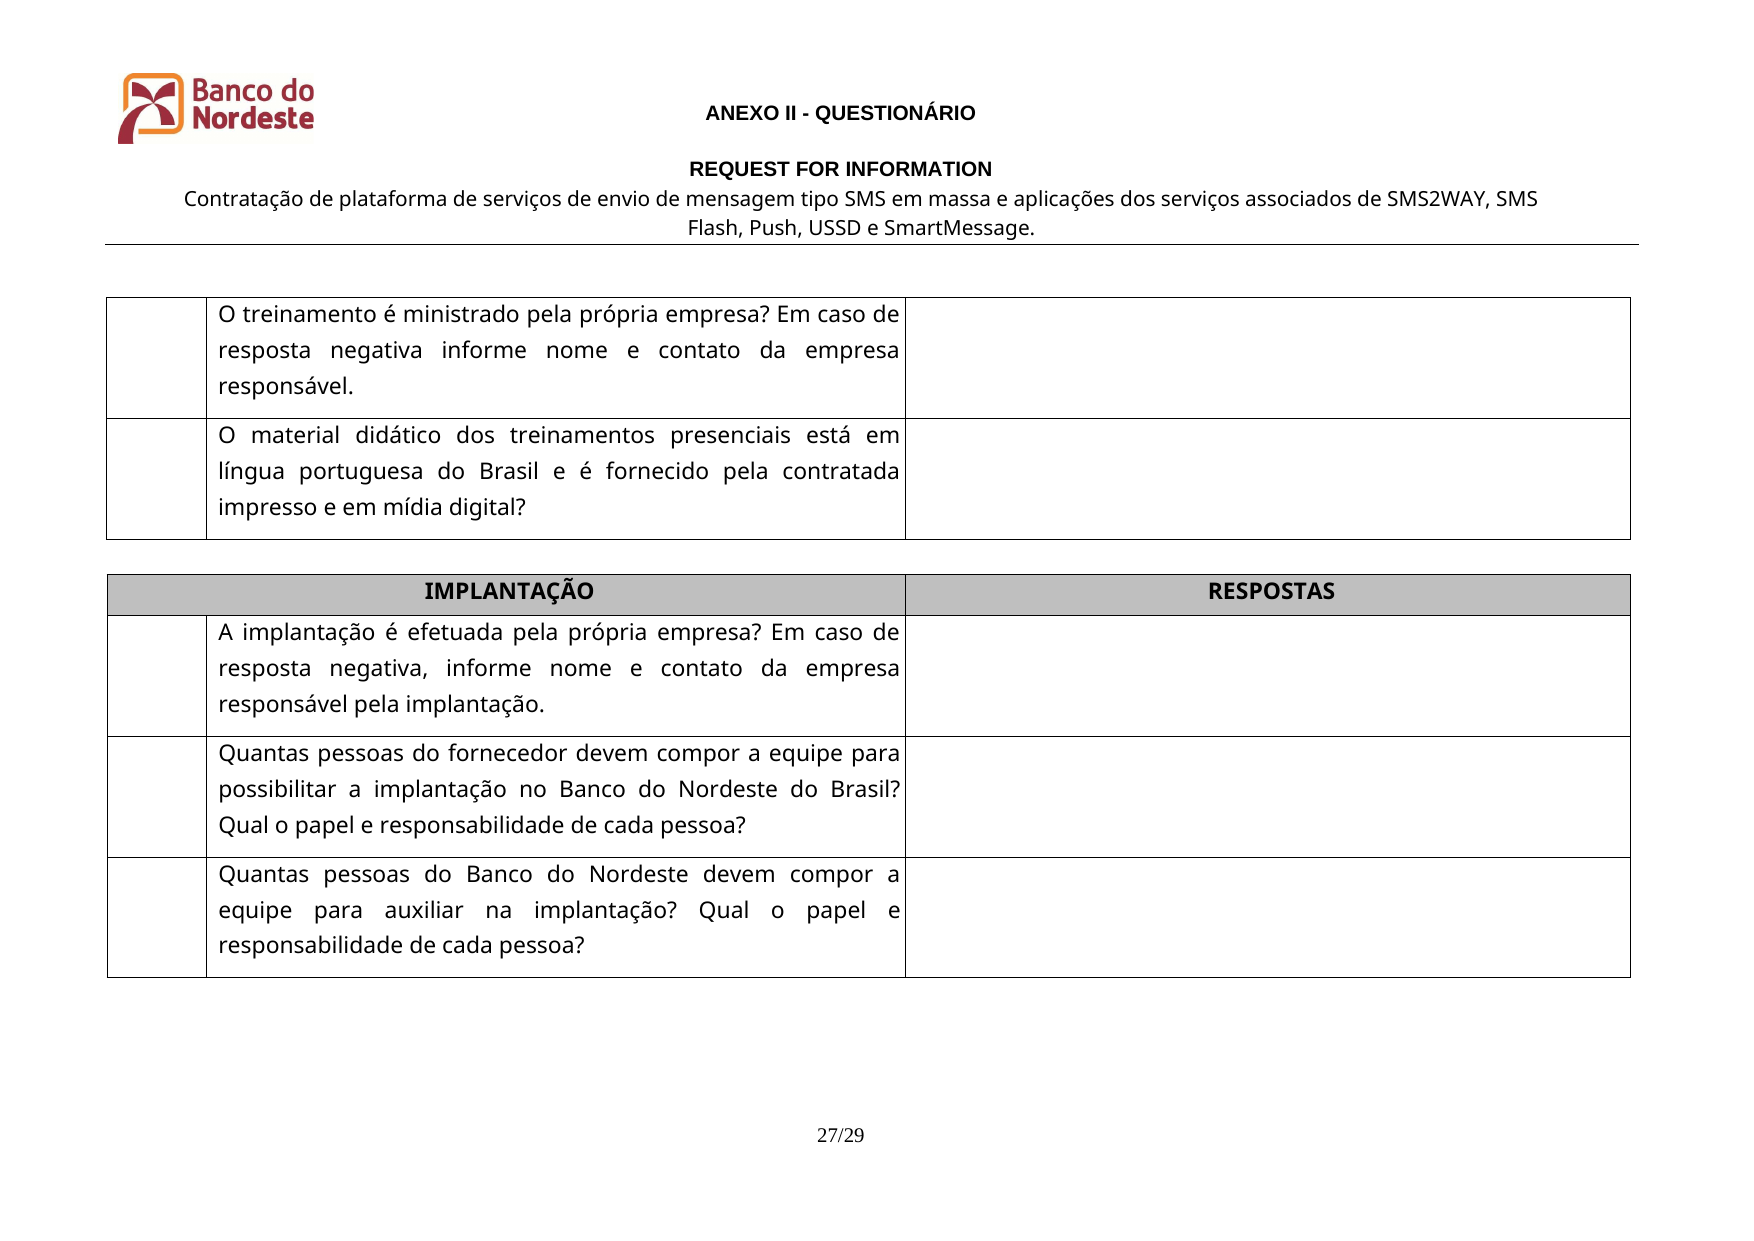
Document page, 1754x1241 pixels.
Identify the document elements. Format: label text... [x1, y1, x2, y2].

table_header RESPOSTAS [906, 575, 1630, 615]
picture [118, 73, 314, 144]
table_cell A implantação é efetuada pela própria empresa? Em caso de resposta negativa, informe nome e contato da empresa responsável pela implantação. [207, 616, 905, 736]
table_cell [107, 419, 206, 539]
table_cell Quantas pessoas do fornecedor devem compor a equipe para possibilitar a implantação no Banco do Nordeste do Brasil? Qual o papel e responsabilidade de cada pessoa? [207, 737, 905, 857]
table_cell [906, 616, 1630, 736]
table_header IMPLANTAÇÃO [108, 575, 905, 615]
table_cell [906, 858, 1630, 977]
table_cell Quantas pessoas do Banco do Nordeste devem compor a equipe para auxiliar na implantação? Qual o papel e responsabilidade de cada pessoa? [207, 858, 905, 977]
table_cell [906, 737, 1630, 857]
table_cell O material didático dos treinamentos presenciais está em língua portuguesa do Brasil e é fornecido pela contratada impresso e em mídia digital? [207, 419, 905, 539]
table_cell [906, 298, 1630, 418]
table_cell O treinamento é ministrado pela própria empresa? Em caso de resposta negativa informe nome e contato da empresa responsável. [207, 298, 905, 418]
table_cell [108, 616, 206, 736]
table_cell [108, 858, 206, 977]
table_cell [906, 419, 1630, 539]
table_cell [107, 298, 206, 418]
table_cell [108, 737, 206, 857]
